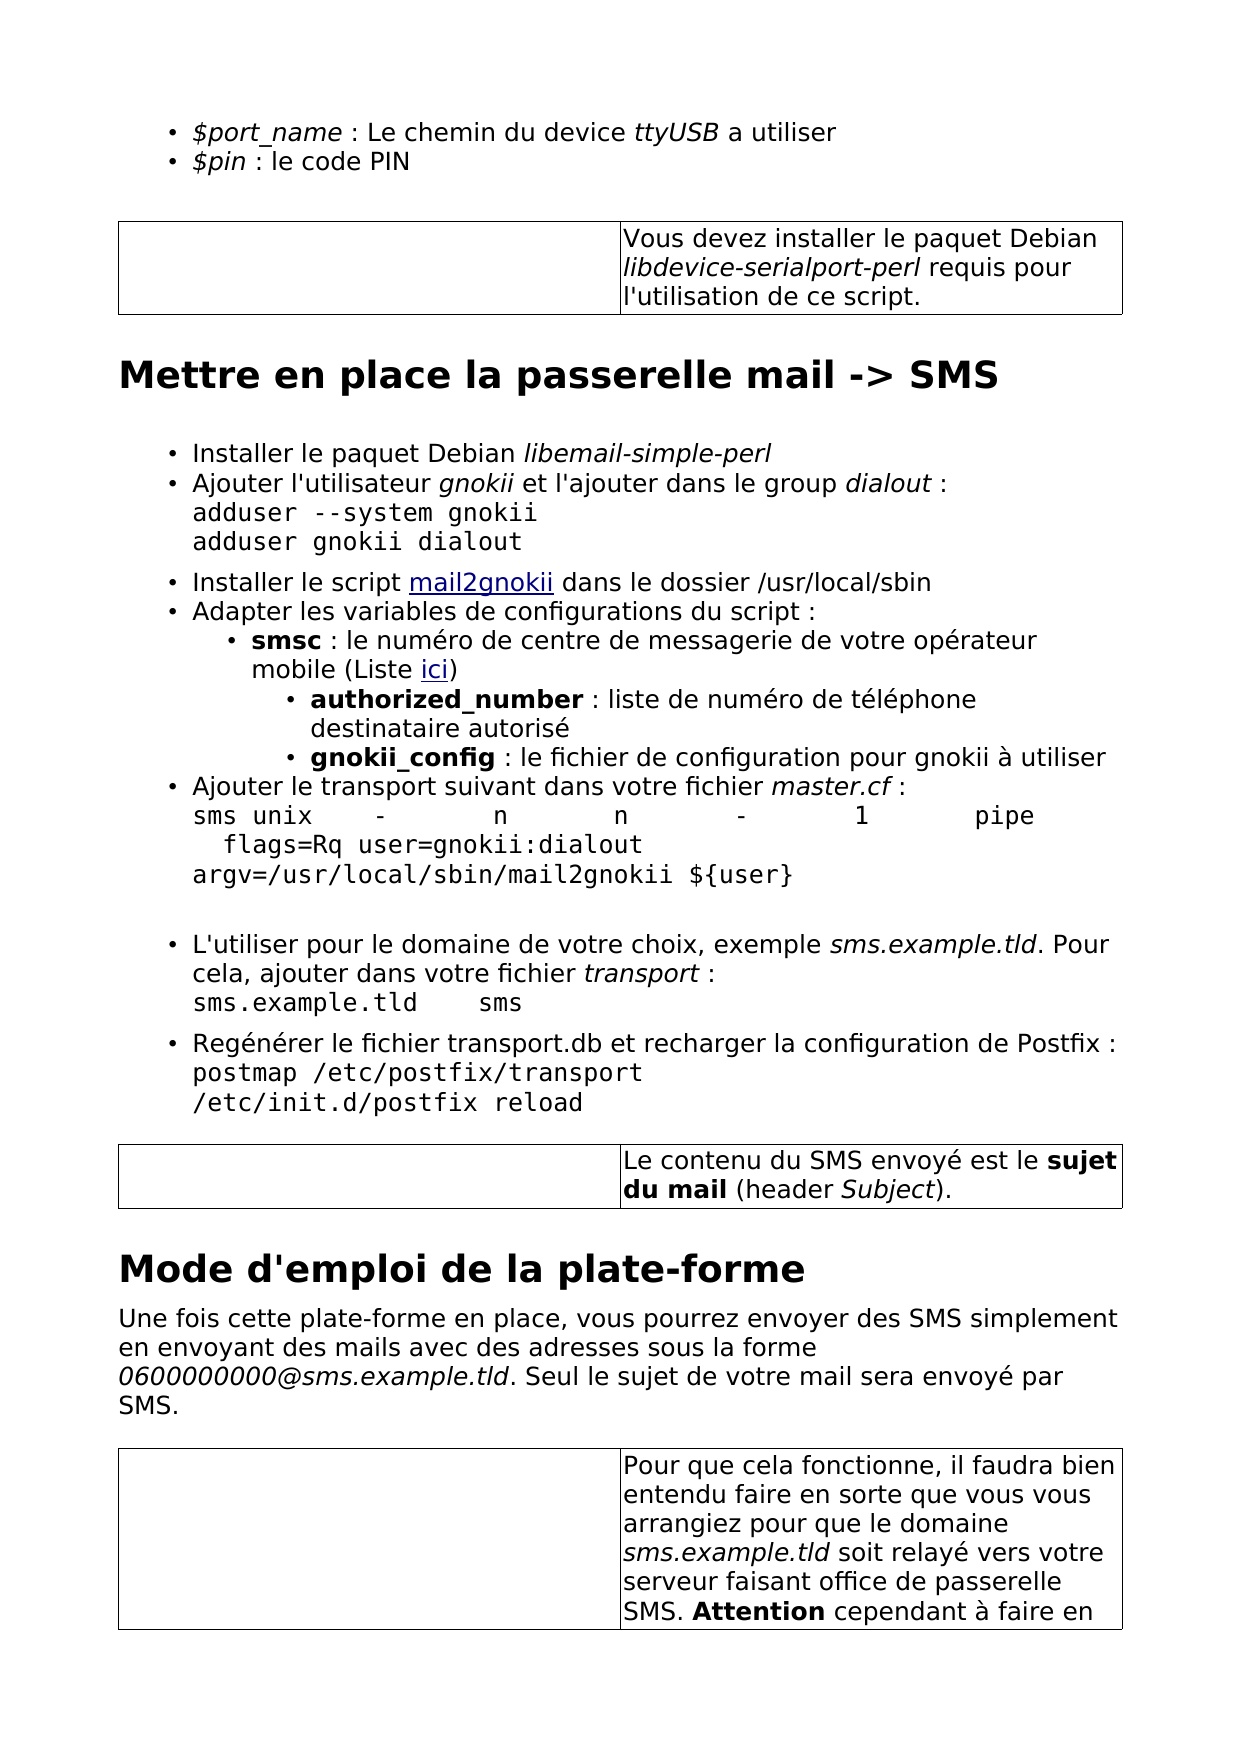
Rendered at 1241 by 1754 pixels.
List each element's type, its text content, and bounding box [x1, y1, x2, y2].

list gnokii_config : le fichier de configuration pour gnokii à utiliser [295, 743, 1122, 772]
list smsc : le numéro de centre de messagerie de votre opérateur mobile (Liste ici) [236, 626, 1122, 685]
list authorized_number : liste de numéro de téléphone destinataire autorisé [295, 685, 1122, 743]
table_header [119, 222, 620, 314]
list Installer le paquet Debian libemail-simple-perl [177, 440, 1122, 469]
list adduser --system gnokii adduser gnokii dialout [177, 498, 1122, 556]
table_header Vous devez installer le paquet Debian libdevice-serialport-perl requis pour l'utilisation de ce script. [621, 222, 1122, 314]
list Ajouter le transport suivant dans votre fichier master.cf : [177, 772, 1122, 801]
table_header Le contenu du SMS envoyé est le sujet du mail (header Subject). [621, 1145, 1122, 1208]
list sms.example.tld sms [177, 988, 1122, 1018]
table_header [119, 1145, 620, 1208]
table_header Pour que cela fonctionne, il faudra bien entendu faire en sorte que vous vous arrangiez pour que le domaine sms.example.tld soit relayé vers votre serveur faisant office de passerelle SMS. Attention cependant à faire en [621, 1449, 1122, 1629]
list Ajouter l'utilisateur gnokii et l'ajouter dans le group dialout : [177, 469, 1122, 498]
subtitle Mettre en place la passerelle mail -> SMS [118, 354, 1122, 398]
text Une fois cette plate-forme en place, vous pourrez envoyer des SMS simplement en envoyant des mails avec des adresses sous la forme 0600000000@sms.example.tld. Seul le sujet de votre mail sera envoyé par SMS. [118, 1304, 1122, 1421]
list Adapter les variables de configurations du script : [177, 597, 1122, 626]
list L'utiliser pour le domaine de votre choix, exemple sms.example.tld. Pour cela, ajouter dans votre fichier transport : [177, 930, 1122, 988]
list Installer le script mail2gnokii dans le dossier /usr/local/sbin [177, 568, 1122, 597]
list postmap /etc/postfix/transport /etc/init.d/postfix reload [177, 1059, 1122, 1117]
table_header [119, 1449, 620, 1629]
list Regénérer le fichier transport.db et recharger la configuration de Postfix : [177, 1029, 1122, 1059]
subtitle Mode d'emploi de la plate-forme [118, 1248, 1122, 1291]
list $pin : le code PIN [177, 147, 1122, 176]
list $port_name : Le chemin du device ttyUSB a utiliser [177, 118, 1122, 147]
list sms unix - n n - 1 pipe flags=Rq user=gnokii:dialout argv=/usr/local/sbin/mail2gnokii ${user} [177, 801, 1122, 889]
